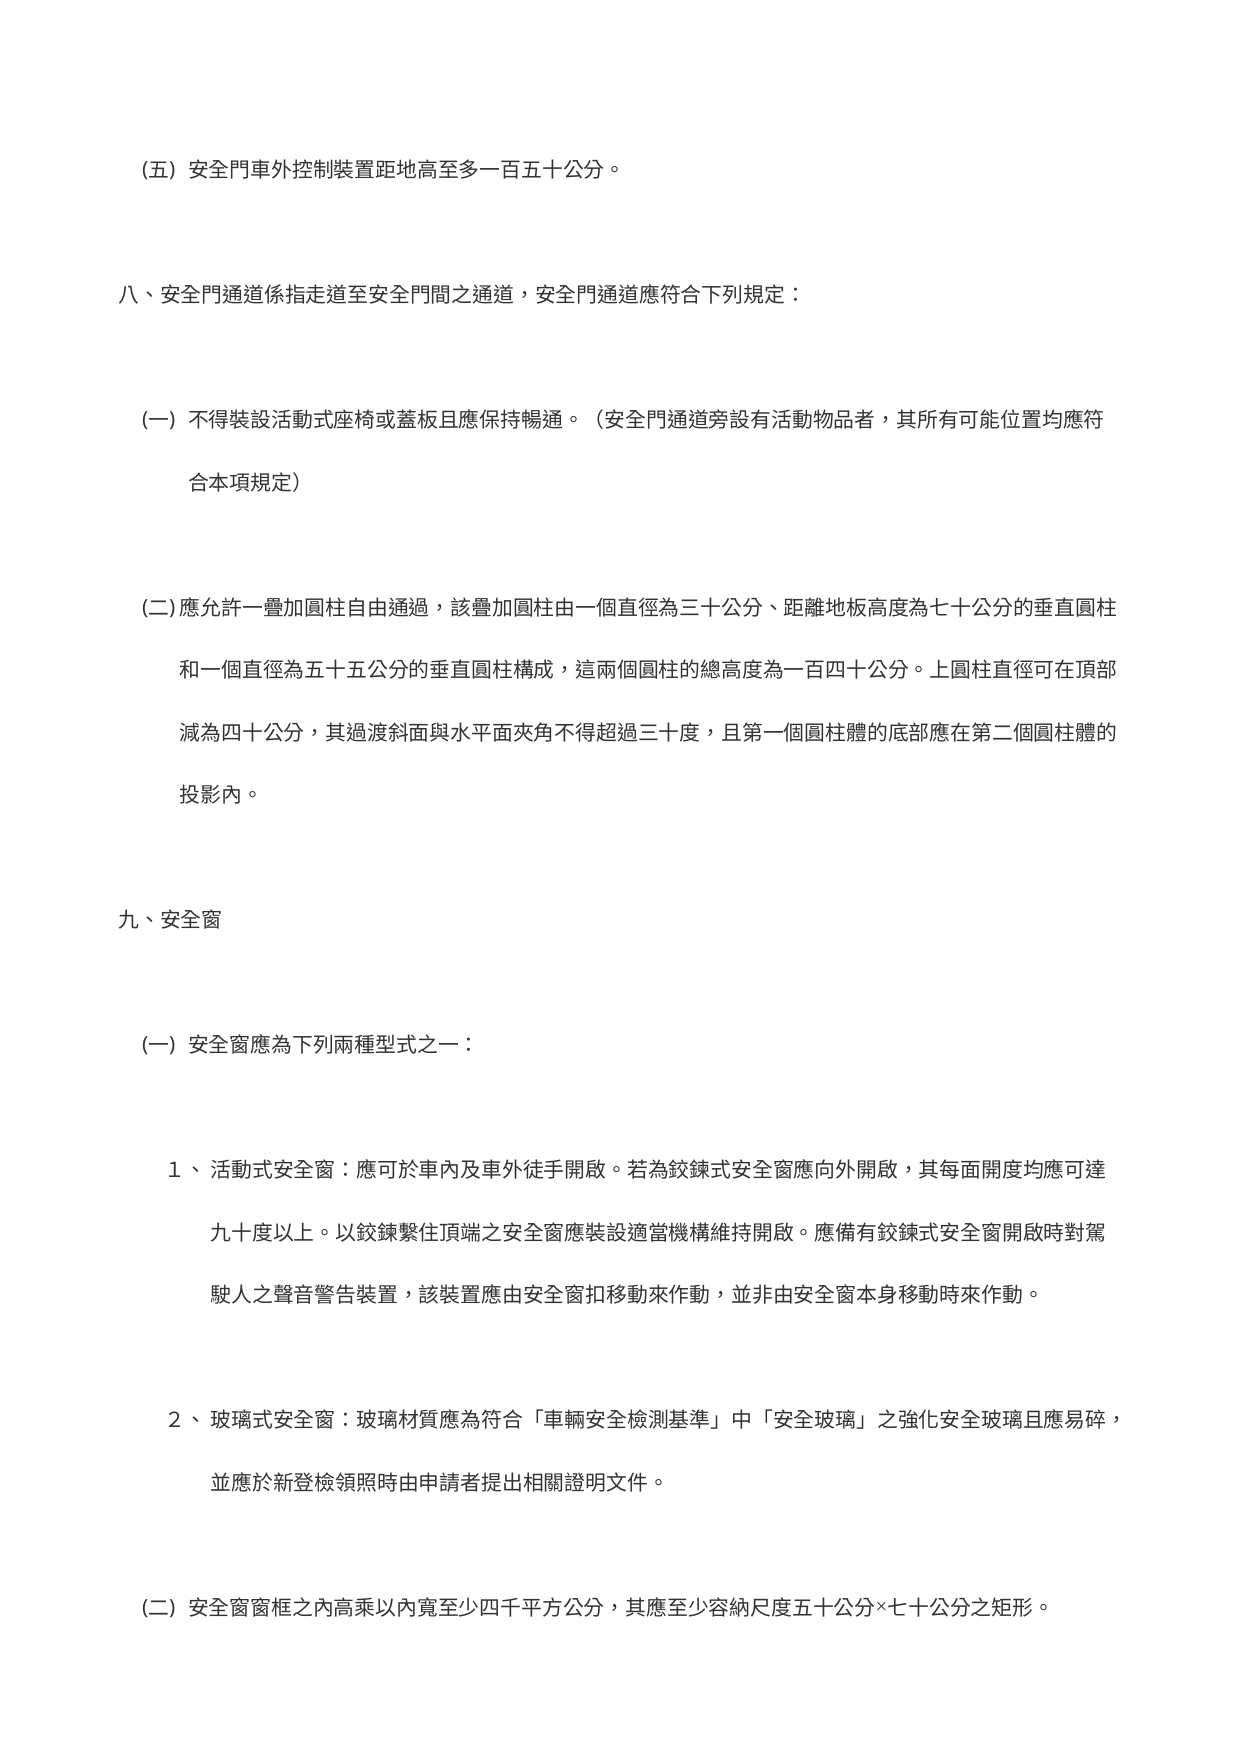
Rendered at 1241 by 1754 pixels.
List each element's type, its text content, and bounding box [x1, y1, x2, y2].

text 九、安全窗 [118, 877, 1122, 939]
text ２、 玻璃式安全窗：玻璃材質應為符合「車輛安全檢測基準」中「安全玻璃」之強化安全玻璃且應易碎，並應於新登檢領照時由申請者提出相關證明文件。 [164, 1377, 1122, 1502]
text 八、安全門通道係指走道至安全門間之通道，安全門通道應符合下列規定： [118, 252, 1122, 314]
text (五) 安全門車外控制裝置距地高至多一百五十公分。 [142, 127, 1122, 189]
text １、 活動式安全窗：應可於車內及車外徒手開啟。若為鉸鍊式安全窗應向外開啟，其每面開度均應可達九十度以上。以鉸鍊繫住頂端之安全窗應裝設適當機構維持開啟。應備有鉸鍊式安全窗開啟時對駕駛人之聲音警告裝置，該裝置應由安全窗扣移動來作動，並非由安全窗本身移動時來作動。 [164, 1127, 1122, 1314]
text (二) 安全窗窗框之內高乘以內寬至少四千平方公分，其應至少容納尺度五十公分×七十公分之矩形。 [142, 1564, 1122, 1627]
text (二) 應允許一疊加圓柱自由通過，該疊加圓柱由一個直徑為三十公分、距離地板高度為七十公分的垂直圓柱和一個直徑為五十五公分的垂直圓柱構成，這兩個圓柱的總高度為一百四十公分。上圓柱直徑可在頂部減為四十公分，其過渡斜面與水平面夾角不得超過三十度，且第一個圓柱體的底部應在第二個圓柱體的投影內。 [142, 564, 1122, 814]
text (一) 安全窗應為下列兩種型式之一： [142, 1002, 1122, 1064]
text (一) 不得裝設活動式座椅或蓋板且應保持暢通。（安全門通道旁設有活動物品者，其所有可能位置均應符合本項規定） [142, 377, 1122, 502]
